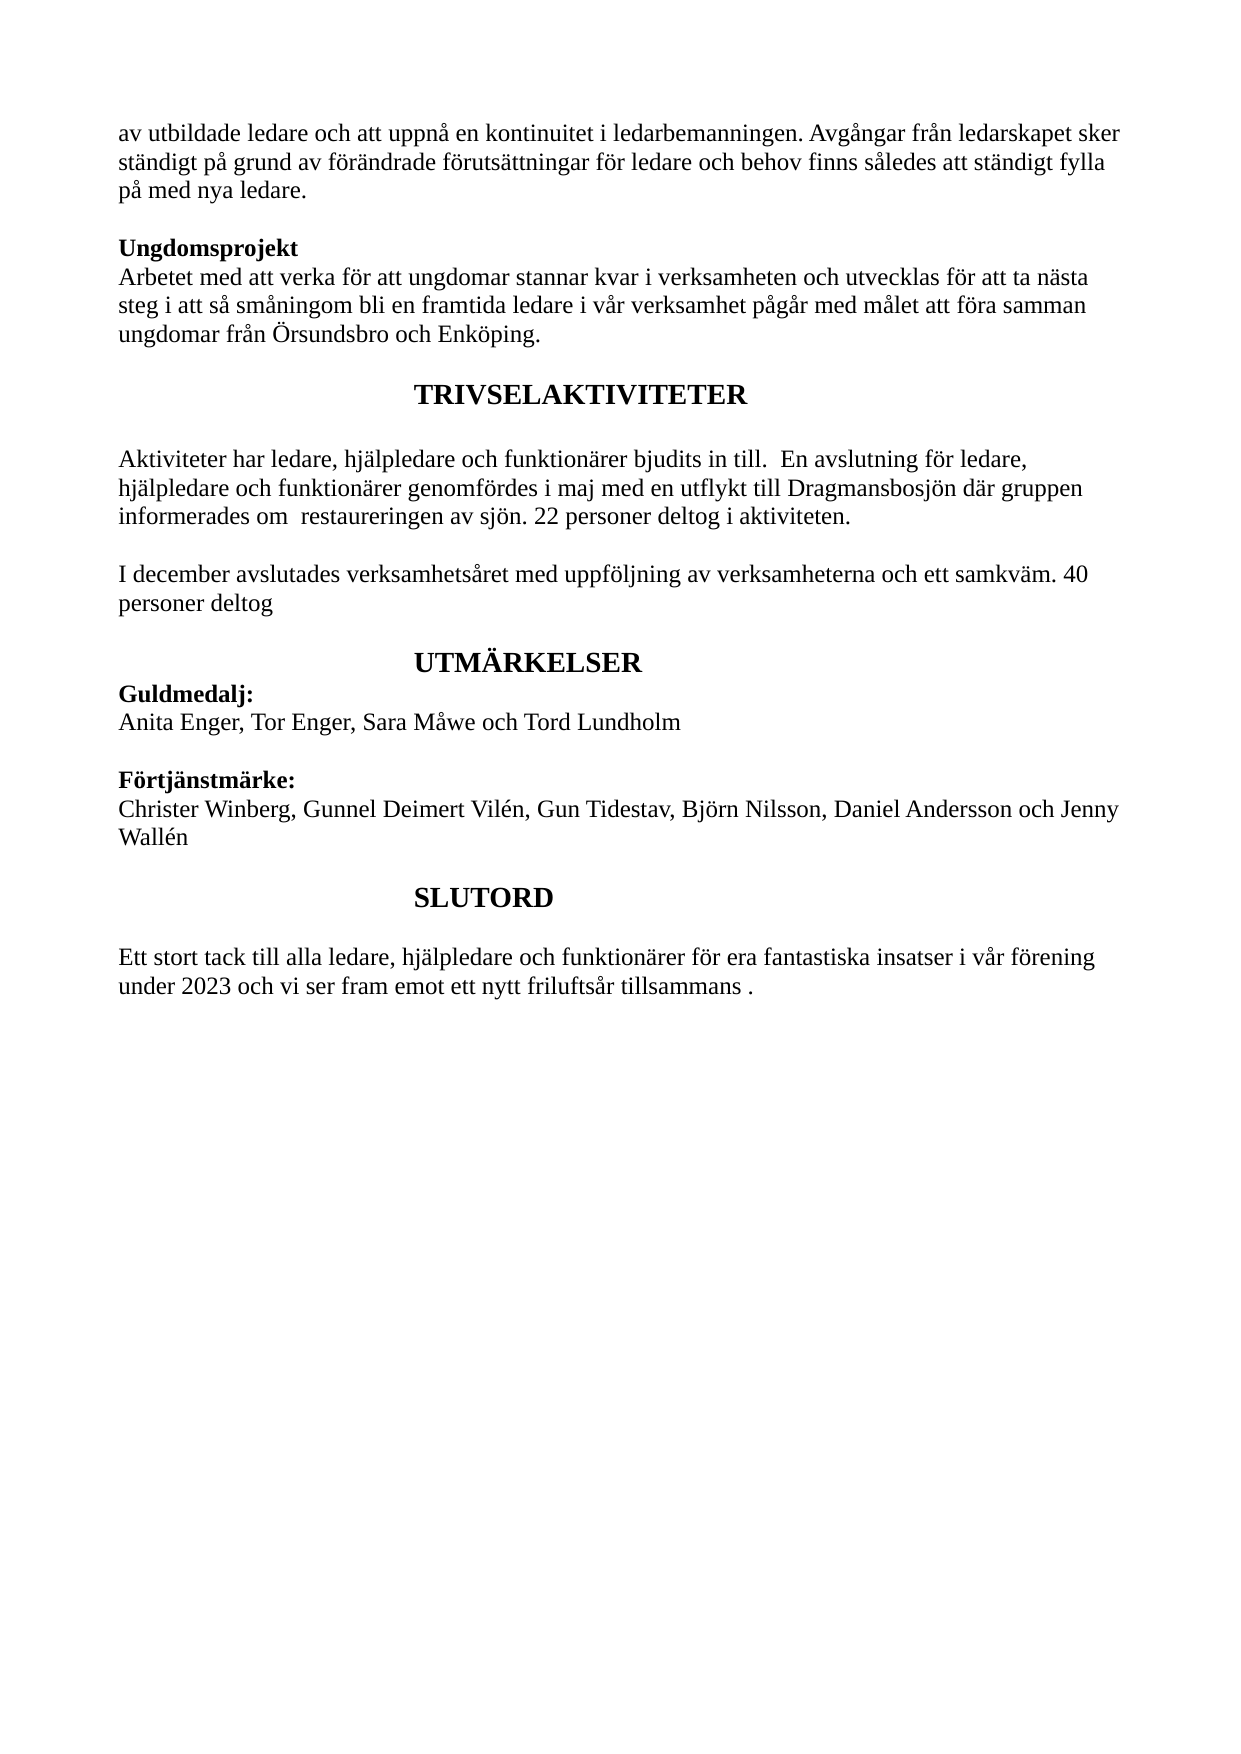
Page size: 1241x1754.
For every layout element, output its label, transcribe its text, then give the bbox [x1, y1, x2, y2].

text TRIVSELAKTIVITETER [118, 377, 1122, 410]
text Förtjänstmärke: [118, 765, 1122, 794]
text Arbetet med att verka för att ungdomar stannar kvar i verksamheten och utvecklas för att ta nästa steg i att så småningom bli en framtida ledare i vår verksamhet pågår med målet att föra samman ungdomar från Örsundsbro och Enköping. [118, 262, 1122, 348]
text Christer Winberg, Gunnel Deimert Vilén, Gun Tidestav, Björn Nilsson, Daniel Andersson och Jenny Wallén [118, 794, 1122, 851]
text Anita Enger, Tor Enger, Sara Måwe och Tord Lundholm [118, 707, 1122, 736]
text av utbildade ledare och att uppnå en kontinuitet i ledarbemanningen. Avgångar från ledarskapet sker ständigt på grund av förändrade förutsättningar för ledare och behov finns således att ständigt fylla på med nya ledare. [118, 118, 1122, 204]
text Ungdomsprojekt [118, 233, 1122, 262]
text SLUTORD [118, 880, 1122, 913]
text I december avslutades verksamhetsåret med uppföljning av verksamheterna och ett samkväm. 40 personer deltog [118, 559, 1122, 616]
text Aktiviteter har ledare, hjälpledare och funktionärer bjudits in till. En avslutning för ledare, hjälpledare och funktionärer genomfördes i maj med en utflykt till Dragmansbosjön där gruppen informerades om restaureringen av sjön. 22 personer deltog i aktiviteten. [118, 444, 1122, 530]
text Guldmedalj: [118, 679, 1122, 707]
text Ett stort tack till alla ledare, hjälpledare och funktionärer för era fantastiska insatser i vår förening under 2023 och vi ser fram emot ett nytt friluftsår tillsammans . [118, 942, 1122, 1000]
text UTMÄRKELSER [118, 645, 1122, 679]
